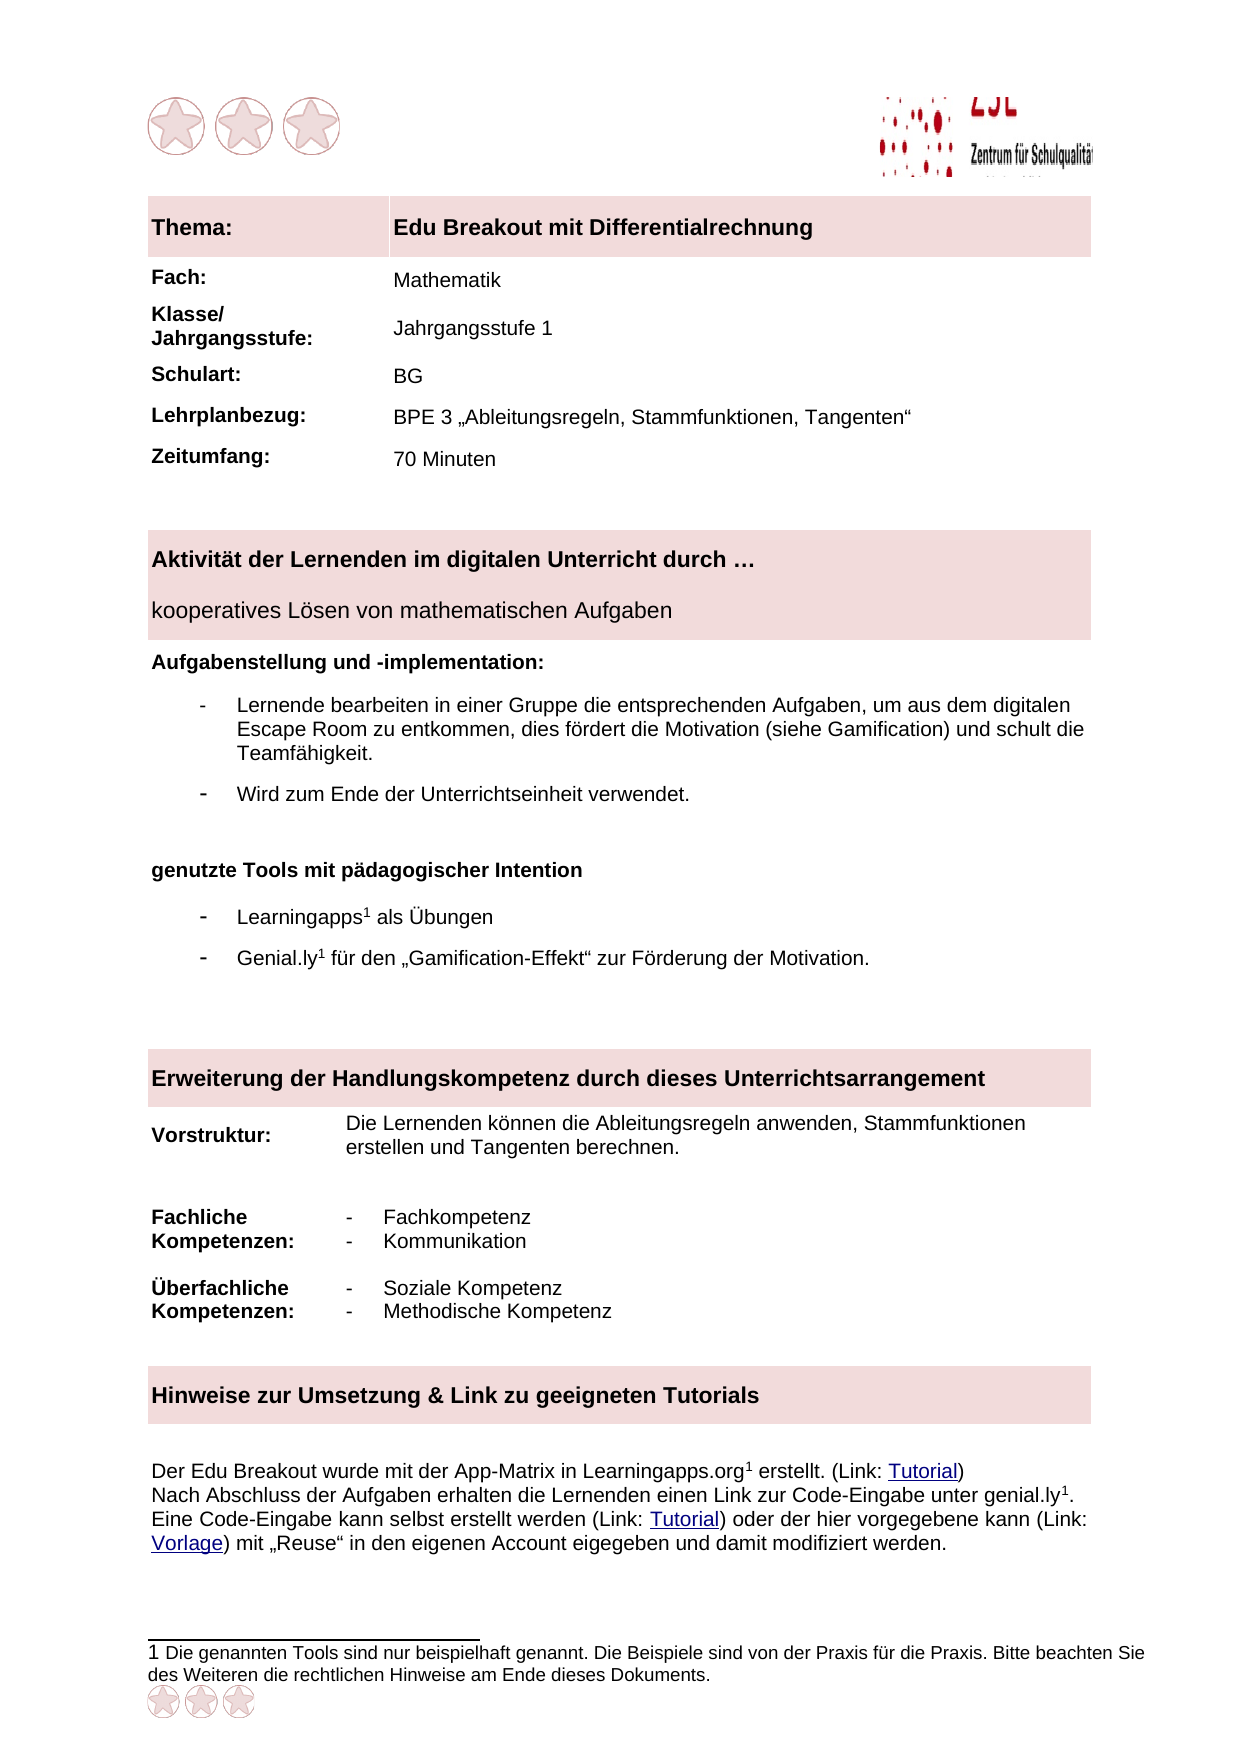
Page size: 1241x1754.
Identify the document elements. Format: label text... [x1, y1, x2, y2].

table_cell [148, 477, 389, 530]
table_cell Schulart: [148, 353, 389, 394]
table_cell [148, 1424, 1091, 1455]
table_cell Zeitumfang: [148, 436, 389, 477]
table_cell 70 Minuten [390, 436, 1091, 477]
table_cell Lehrplanbezug: [148, 394, 389, 436]
table_cell Jahrgangsstufe 1 [390, 298, 1091, 353]
table_header Thema: [148, 196, 389, 257]
table_cell Learningapps als Übungen Genial.ly1 für den „Gamification-Effekt“ zur Förderung der Motivation. [196, 891, 1091, 1017]
table_cell BG [390, 353, 1091, 394]
table_cell Mathematik [390, 257, 1091, 298]
table_cell Aktivität der Lernenden im digitalen Unterricht durch … kooperatives Lösen von mathematischen Aufgaben [148, 530, 1091, 640]
table_cell Überfachliche Kompetenzen: [148, 1264, 342, 1335]
table_cell Lernende bearbeiten in einer Gruppe die entsprechenden Aufgaben, um aus dem digitalen Escape Room zu entkommen, dies fördert die Motivation (siehe Gamification) und schult die Teamfähigkeit. Wird zum Ende der Unterrichtseinheit verwendet. [196, 684, 1091, 816]
table_cell Fach: [148, 257, 389, 298]
table_cell Soziale Kompetenz Methodische Kompetenz [342, 1264, 1091, 1335]
table_cell Hinweise zur Umsetzung & Link zu geeigneten Tutorials [148, 1366, 1091, 1424]
table_header Edu Breakout mit Differentialrechnung [390, 196, 1091, 257]
table_cell Fachliche Kompetenzen: [148, 1193, 342, 1264]
table_cell [148, 1017, 1091, 1049]
table_cell [148, 684, 196, 816]
table_cell [196, 1162, 1091, 1193]
table_cell Aufgabenstellung und -implementation: [148, 640, 1091, 683]
table_cell Die Lernenden können die Ableitungsregeln anwenden, Stammfunktionen erstellen und Tangenten berechnen. [342, 1107, 1091, 1162]
table_cell [148, 1335, 196, 1366]
table_cell Der Edu Breakout wurde mit der App-Matrix in Learningapps.org1 erstellt. (Link: Tutorial) Nach Abschluss der Aufgaben erhalten die Lernenden einen Link zur Code-Eingabe unter genial.ly1. Eine Code-Eingabe kann selbst erstellt werden (Link: Tutorial) oder der hier vorgegebene kann (Link: Vorlage) mit „Reuse“ in den eigenen Account eigegeben und damit modifiziert werden. [148, 1455, 1091, 1558]
table_cell [196, 1335, 1091, 1366]
table_cell genutzte Tools mit pädagogischer Intention [148, 848, 1091, 891]
table_cell [148, 891, 196, 1017]
table_cell [148, 1162, 196, 1193]
table_cell Vorstruktur: [148, 1107, 342, 1162]
table_cell [148, 816, 1091, 848]
table_cell Erweiterung der Handlungskompetenz durch dieses Unterrichtsarrangement [148, 1049, 1091, 1107]
table_cell BPE 3 „Ableitungsregeln, Stammfunktionen, Tangenten“ [390, 394, 1091, 436]
table_cell Klasse/Jahrgangsstufe: [148, 298, 389, 353]
table_cell [390, 477, 1091, 530]
table_cell Fachkompetenz Kommunikation [342, 1193, 1091, 1264]
